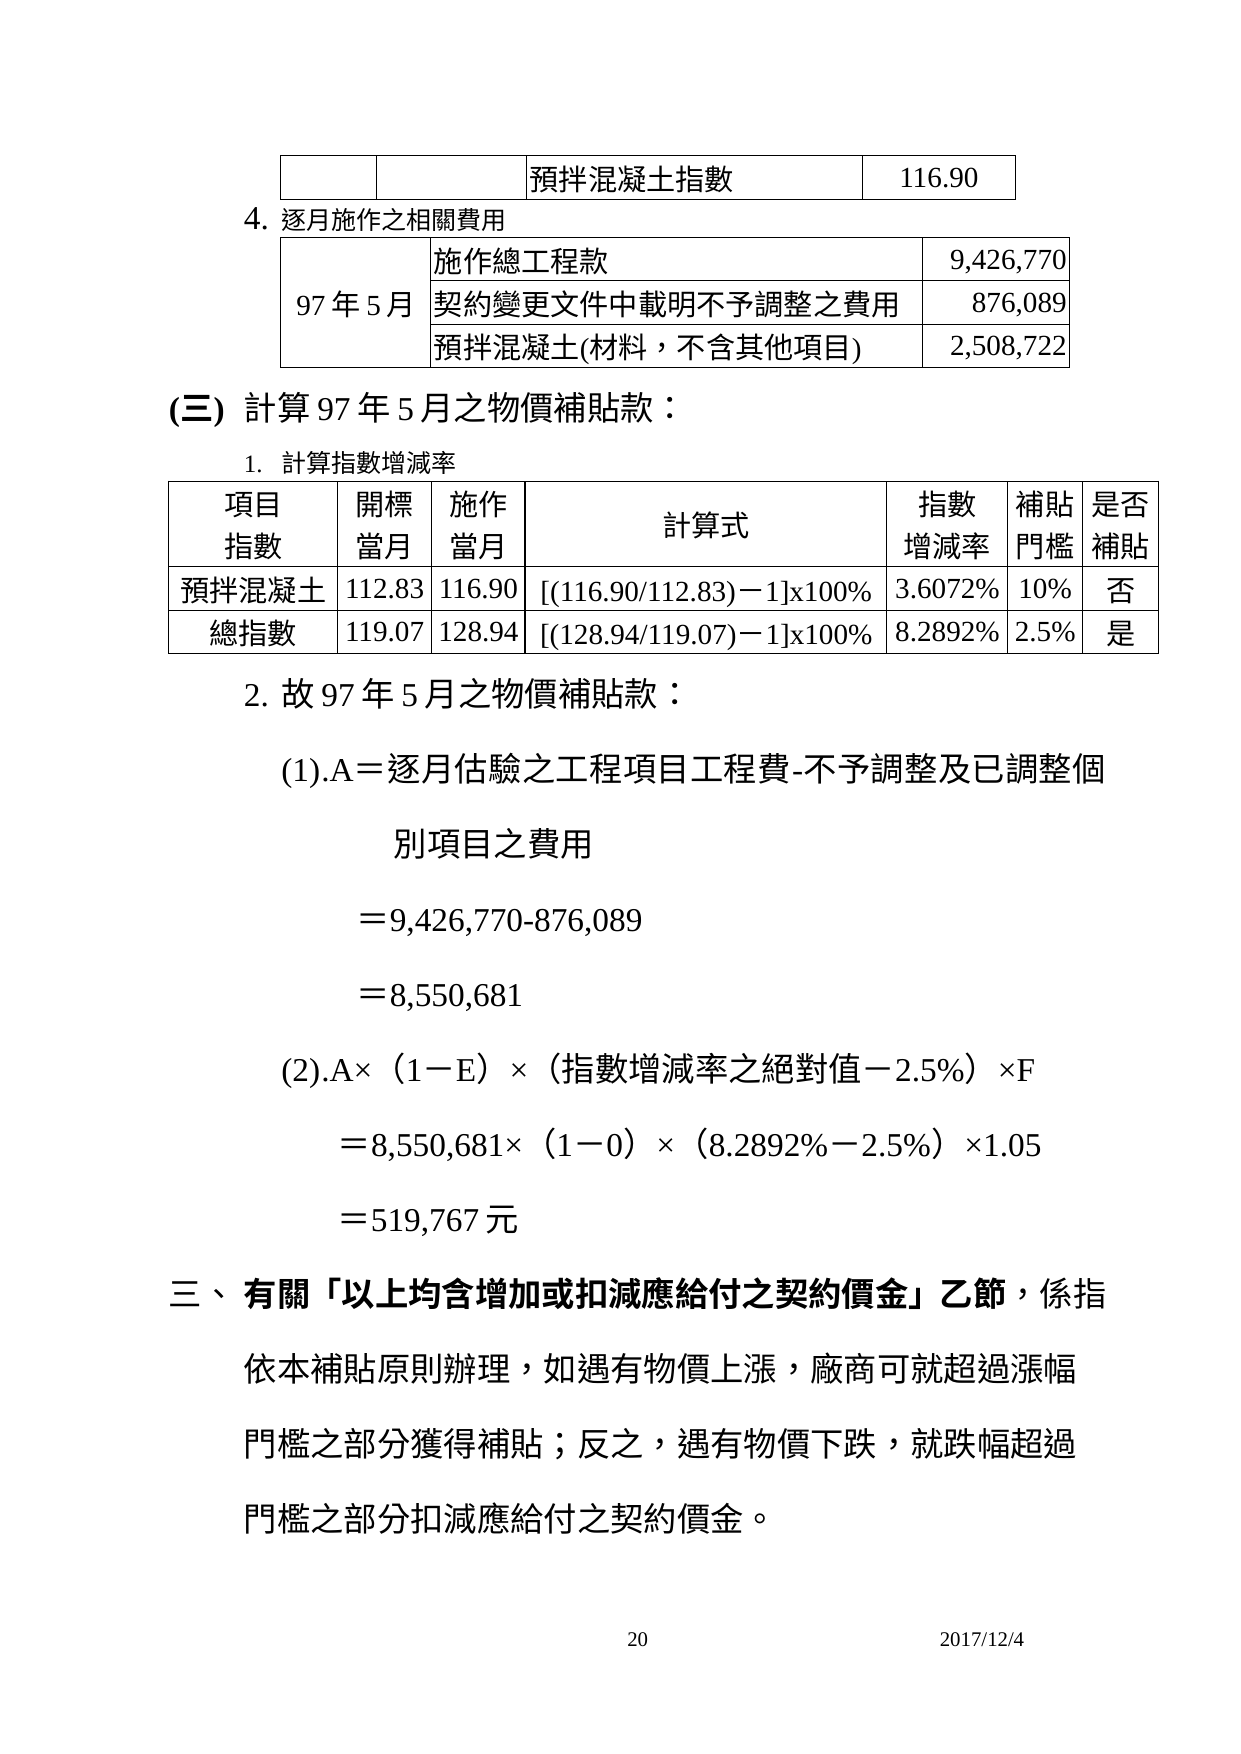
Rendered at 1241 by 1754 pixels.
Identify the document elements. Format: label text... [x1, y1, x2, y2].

table_cell 119.07 [338, 611, 431, 653]
table_cell 預拌混凝土指數 [527, 156, 862, 198]
table_cell 是 [1083, 611, 1158, 653]
list 計算97年5月之物價補貼款： [169, 368, 1106, 443]
text ＝519,767元 [200, 1179, 1106, 1254]
table_header 施作總工程款 [431, 238, 922, 280]
table_cell [(128.94/119.07)－1]x100% [526, 611, 886, 653]
list .A＝逐月估驗之工程項目工程費-不予調整及已調整個別項目之費用 [281, 729, 1106, 879]
table_header 指數 增減率 [887, 482, 1007, 566]
list .A×（1－E）×（指數增減率之絕對值－2.5%）×F [281, 1029, 1106, 1104]
list 計算指數增減率 [244, 443, 1106, 481]
list 有關「以上均含增加或扣減應給付之契約價金」乙節，係指依本補貼原則辦理，如遇有物價上漲，廠商可就超過漲幅門檻之部分獲得補貼；反之，遇有物價下跌，就跌幅超過門檻之部分扣減應給付之契約價金。 [169, 1254, 1106, 1554]
table_cell 總指數 [169, 611, 337, 653]
table_cell 3.6072% [887, 567, 1007, 609]
list 故97年5月之物價補貼款： [244, 654, 1106, 729]
table_header 9,426,770 [923, 238, 1069, 280]
table_cell 預拌混凝土(材料，不含其他項目) [431, 325, 922, 367]
table_cell 116.90 [432, 567, 524, 609]
table_cell 128.94 [432, 611, 524, 653]
table_cell 10% [1008, 567, 1082, 609]
table_header 補貼門檻 [1008, 482, 1082, 566]
list 逐月施作之相關費用 [244, 199, 1106, 237]
table_cell [281, 156, 376, 198]
table_header 計算式 [526, 482, 886, 566]
text ＝9,426,770-876,089 [255, 879, 1106, 954]
table_cell 2.5% [1008, 611, 1082, 653]
text ＝8,550,681×（1－0）×（8.2892%－2.5%）×1.05 [296, 1104, 1106, 1179]
table_header 是否補貼 [1083, 482, 1158, 566]
table_cell 112.83 [338, 567, 431, 609]
table_cell 契約變更文件中載明不予調整之費用 [431, 281, 922, 324]
table_cell 2,508,722 [923, 325, 1069, 367]
table_cell 876,089 [923, 281, 1069, 324]
table_cell 116.90 [863, 156, 1015, 198]
table_cell 預拌混凝土 [169, 567, 337, 609]
table_header 施作 當月 [432, 482, 524, 566]
table_cell [377, 156, 526, 198]
table_header 開標 當月 [338, 482, 431, 566]
text ＝8,550,681 [255, 954, 1106, 1029]
table_header 97年5月 [281, 238, 430, 367]
table_header 項目 指數 [169, 482, 337, 566]
table_cell 8.2892% [887, 611, 1007, 653]
table_cell [(116.90/112.83)－1]x100% [526, 567, 886, 609]
table_cell 否 [1083, 567, 1158, 609]
